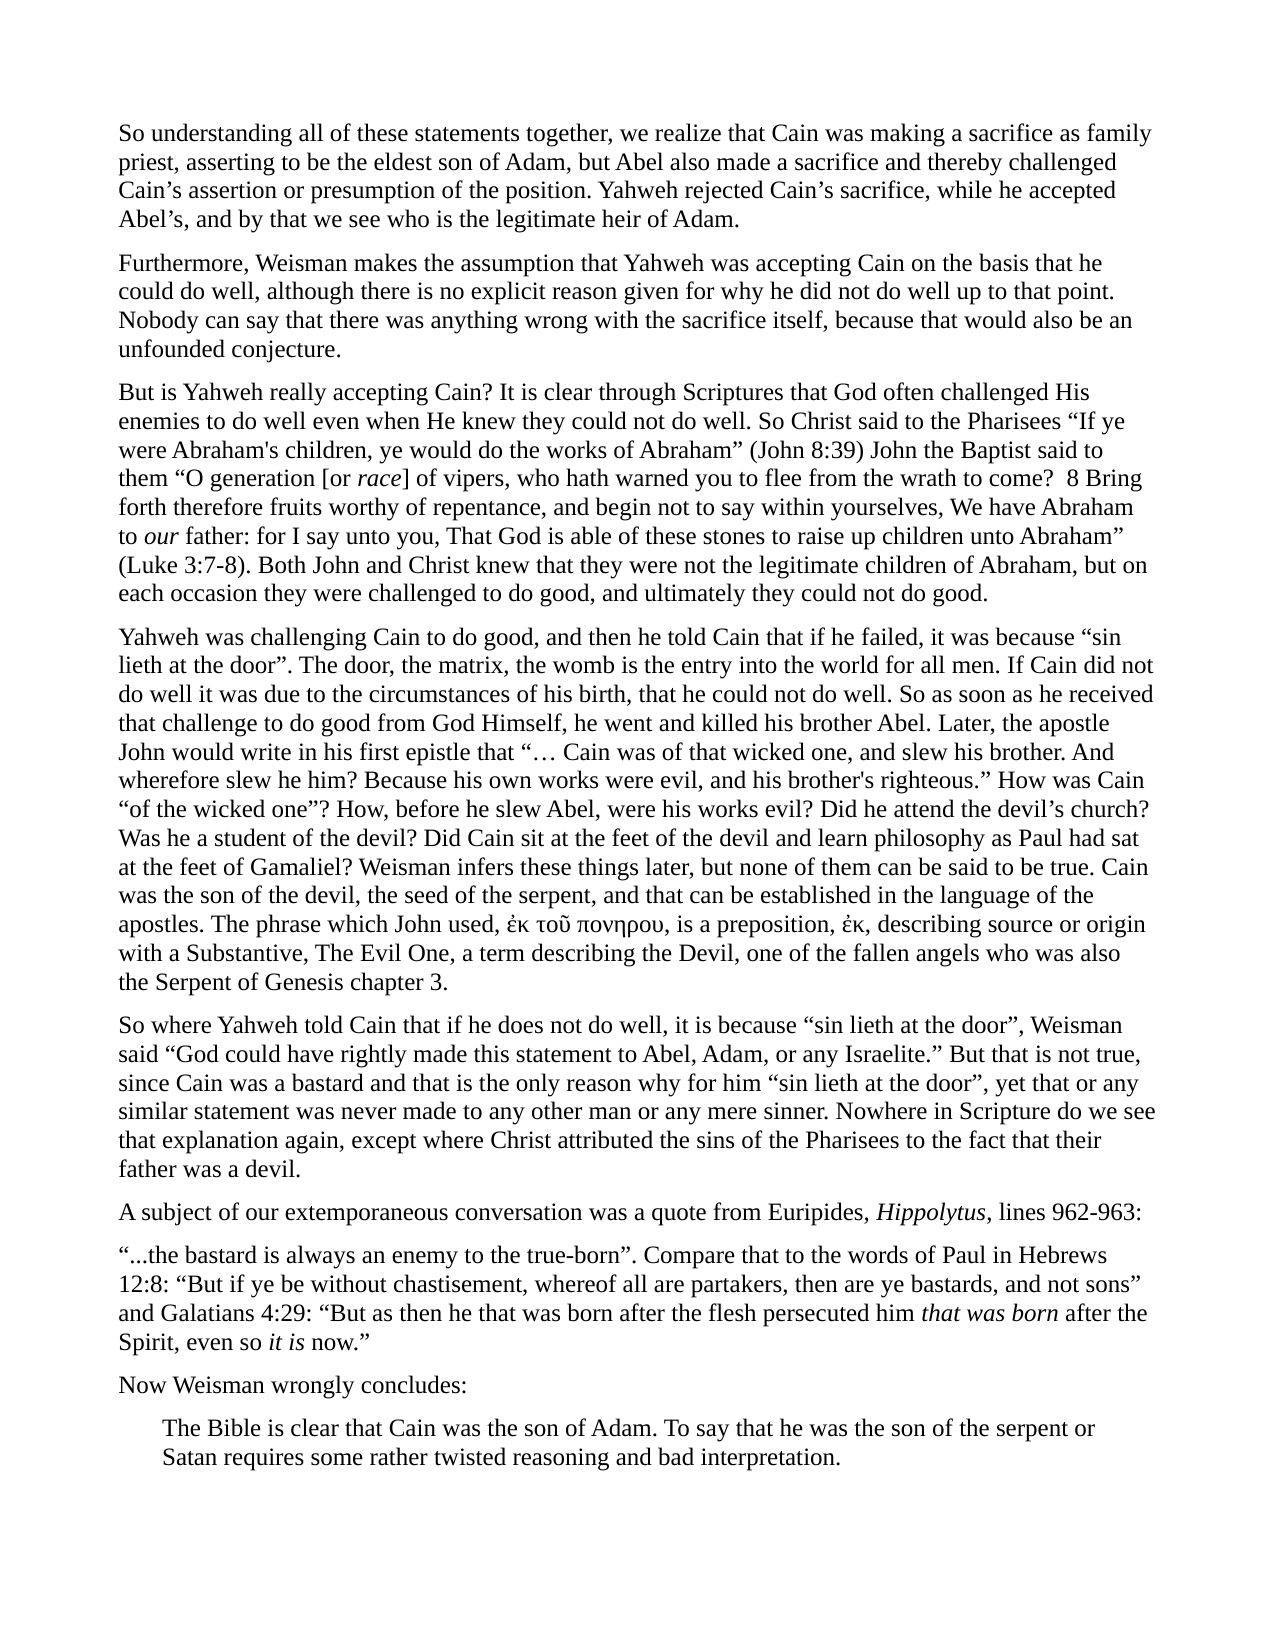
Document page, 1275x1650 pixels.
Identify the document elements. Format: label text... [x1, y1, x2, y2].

text “...the bastard is always an enemy to the true-born”. Compare that to the words of Paul in Hebrews 12:8: “But if ye be without chastisement, whereof all are partakers, then are ye bastards, and not sons” and Galatians 4:29: “But as then he that was born after the flesh persecuted him that was born after the Spirit, even so it is now.” [118, 1241, 1157, 1356]
text The Bible is clear that Cain was the son of Adam. To say that he was the son of the serpent or Satan requires some rather twisted reasoning and bad interpretation. [162, 1413, 1157, 1471]
text Now Weisman wrongly concludes: [118, 1370, 1157, 1399]
text A subject of our extemporaneous conversation was a quote from Euripides, Hippolytus, lines 962-963: [118, 1197, 1157, 1226]
text Furthermore, Weisman makes the assumption that Yahweh was accepting Cain on the basis that he could do well, although there is no explicit reason given for why he did not do well up to that point. Nobody can say that there was anything wrong with the sacrifice itself, because that would also be an unfounded conjecture. [118, 248, 1157, 363]
text So understanding all of these statements together, we realize that Cain was making a sacrifice as family priest, asserting to be the eldest son of Adam, but Abel also made a sacrifice and thereby challenged Cain’s assertion or presumption of the position. Yahweh rejected Cain’s sacrifice, while he accepted Abel’s, and by that we see who is the legitimate heir of Adam. [118, 118, 1157, 233]
text But is Yahweh really accepting Cain? It is clear through Scriptures that God often challenged His enemies to do well even when He knew they could not do well. So Christ said to the Pharisees “If ye were Abraham's children, ye would do the works of Abraham” (John 8:39) John the Baptist said to them “O generation [or race] of vipers, who hath warned you to flee from the wrath to come? 8 Bring forth therefore fruits worthy of repentance, and begin not to say within yourselves, We have Abraham to our father: for I say unto you, That God is able of these stones to raise up children unto Abraham” (Luke 3:7-8). Both John and Christ knew that they were not the legitimate children of Abraham, but on each occasion they were challenged to do good, and ultimately they could not do good. [118, 377, 1157, 607]
text Yahweh was challenging Cain to do good, and then he told Cain that if he failed, it was because “sin lieth at the door”. The door, the matrix, the womb is the entry into the world for all men. If Cain did not do well it was due to the circumstances of his birth, that he could not do well. So as soon as he received that challenge to do good from God Himself, he went and killed his brother Abel. Later, the apostle John would write in his first epistle that “… Cain was of that wicked one, and slew his brother. And wherefore slew he him? Because his own works were evil, and his brother's righteous.” How was Cain “of the wicked one”? How, before he slew Abel, were his works evil? Did he attend the devil’s church? Was he a student of the devil? Did Cain sit at the feet of the devil and learn philosophy as Paul had sat at the feet of Gamaliel? Weisman infers these things later, but none of them can be said to be true. Cain was the son of the devil, the seed of the serpent, and that can be established in the language of the apostles. The phrase which John used, ἐκ τοῦ πονηρου, is a preposition, ἐκ, describing source or origin with a Substantive, The Evil One, a term describing the Devil, one of the fallen angels who was also the Serpent of Genesis chapter 3. [118, 622, 1157, 996]
text So where Yahweh told Cain that if he does not do well, it is because “sin lieth at the door”, Weisman said “God could have rightly made this statement to Abel, Adam, or any Israelite.” But that is not true, since Cain was a bastard and that is the only reason why for him “sin lieth at the door”, yet that or any similar statement was never made to any other man or any mere sinner. Nowhere in Scripture do we see that explanation again, except where Christ attributed the sins of the Pharisees to the fact that their father was a devil. [118, 1010, 1157, 1183]
